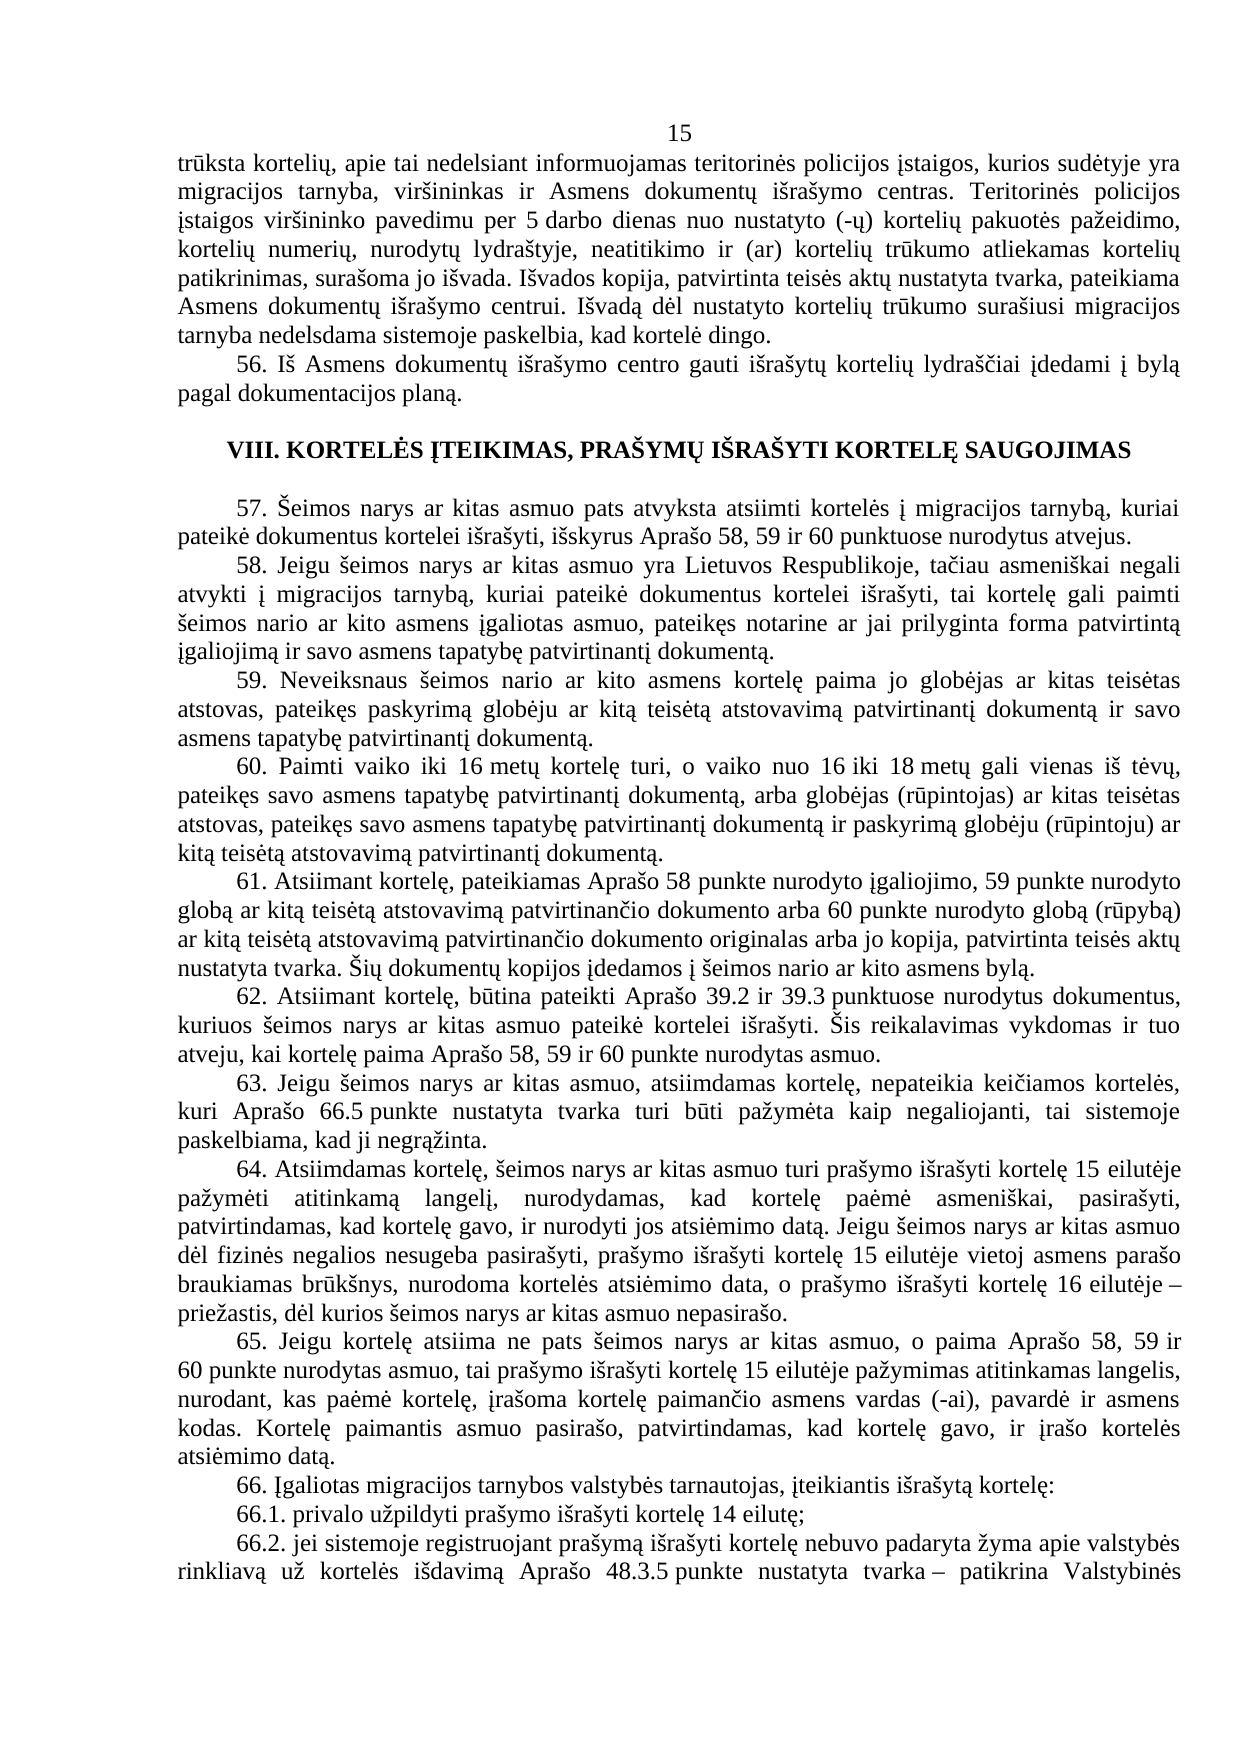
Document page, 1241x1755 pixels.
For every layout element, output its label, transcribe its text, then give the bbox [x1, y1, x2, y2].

text 58. Jeigu šeimos narys ar kitas asmuo yra Lietuvos Respublikoje, tačiau asmeniškai negali atvykti į migracijos tarnybą, kuriai pateikė dokumentus kortelei išrašyti, tai kortelę gali paimti šeimos nario ar kito asmens įgaliotas asmuo, pateikęs notarine ar jai prilyginta forma patvirtintą įgaliojimą ir savo asmens tapatybę patvirtinantį dokumentą. [177, 550, 1181, 665]
text 60. Paimti vaiko iki 16 metų kortelę turi, o vaiko nuo 16 iki 18 metų gali vienas iš tėvų, pateikęs savo asmens tapatybę patvirtinantį dokumentą, arba globėjas (rūpintojas) ar kitas teisėtas atstovas, pateikęs savo asmens tapatybę patvirtinantį dokumentą ir paskyrimą globėju (rūpintoju) ar kitą teisėtą atstovavimą patvirtinantį dokumentą. [177, 751, 1181, 866]
text 65. Jeigu kortelę atsiima ne pats šeimos narys ar kitas asmuo, o paima Aprašo 58, 59 ir 60 punkte nurodytas asmuo, tai prašymo išrašyti kortelę 15 eilutėje pažymimas atitinkamas langelis, nurodant, kas paėmė kortelę, įrašoma kortelę paimančio asmens vardas (-ai), pavardė ir asmens kodas. Kortelę paimantis asmuo pasirašo, patvirtindamas, kad kortelę gavo, ir įrašo kortelės atsiėmimo datą. [177, 1326, 1181, 1470]
text 61. Atsiimant kortelę, pateikiamas Aprašo 58 punkte nurodyto įgaliojimo, 59 punkte nurodyto globą ar kitą teisėtą atstovavimą patvirtinančio dokumento arba 60 punkte nurodyto globą (rūpybą) ar kitą teisėtą atstovavimą patvirtinančio dokumento originalas arba jo kopija, patvirtinta teisės aktų nustatyta tvarka. Šių dokumentų kopijos įdedamos į šeimos nario ar kito asmens bylą. [177, 866, 1181, 981]
text 63. Jeigu šeimos narys ar kitas asmuo, atsiimdamas kortelę, nepateikia keičiamos kortelės, kuri Aprašo 66.5 punkte nustatyta tvarka turi būti pažymėta kaip negaliojanti, tai sistemoje paskelbiama, kad ji negrąžinta. [177, 1068, 1181, 1154]
text 64. Atsiimdamas kortelę, šeimos narys ar kitas asmuo turi prašymo išrašyti kortelę 15 eilutėje pažymėti atitinkamą langelį, nurodydamas, kad kortelę paėmė asmeniškai, pasirašyti, patvirtindamas, kad kortelę gavo, ir nurodyti jos atsiėmimo datą. Jeigu šeimos narys ar kitas asmuo dėl fizinės negalios nesugeba pasirašyti, prašymo išrašyti kortelę 15 eilutėje vietoj asmens parašo braukiamas brūkšnys, nurodoma kortelės atsiėmimo data, o prašymo išrašyti kortelę 16 eilutėje – priežastis, dėl kurios šeimos narys ar kitas asmuo nepasirašo. [177, 1154, 1181, 1326]
text 62. Atsiimant kortelę, būtina pateikti Aprašo 39.2 ir 39.3 punktuose nurodytus dokumentus, kuriuos šeimos narys ar kitas asmuo pateikė kortelei išrašyti. Šis reikalavimas vykdomas ir tuo atveju, kai kortelę paima Aprašo 58, 59 ir 60 punkte nurodytas asmuo. [177, 981, 1181, 1068]
text VIII. KORTELĖS ĮTEIKIMAS, PRAŠYMŲ IŠRAŠYTI KORTELĘ SAUGOJIMAS [177, 435, 1181, 464]
text trūksta kortelių, apie tai nedelsiant informuojamas teritorinės policijos įstaigos, kurios sudėtyje yra migracijos tarnyba, viršininkas ir Asmens dokumentų išrašymo centras. Teritorinės policijos įstaigos viršininko pavedimu per 5 darbo dienas nuo nustatyto (-ų) kortelių pakuotės pažeidimo, kortelių numerių, nurodytų lydraštyje, neatitikimo ir (ar) kortelių trūkumo atliekamas kortelių patikrinimas, surašoma jo išvada. Išvados kopija, patvirtinta teisės aktų nustatyta tvarka, pateikiama Asmens dokumentų išrašymo centrui. Išvadą dėl nustatyto kortelių trūkumo surašiusi migracijos tarnyba nedelsdama sistemoje paskelbia, kad kortelė dingo. [177, 148, 1181, 349]
text 56. Iš Asmens dokumentų išrašymo centro gauti išrašytų kortelių lydraščiai įdedami į bylą pagal dokumentacijos planą. [177, 349, 1181, 406]
text 66.2. jei sistemoje registruojant prašymą išrašyti kortelę nebuvo padaryta žyma apie valstybės rinkliavą už kortelės išdavimą Aprašo 48.3.5 punkte nustatyta tvarka – patikrina Valstybinės [177, 1528, 1181, 1585]
text 66. Įgaliotas migracijos tarnybos valstybės tarnautojas, įteikiantis išrašytą kortelę: [177, 1470, 1181, 1499]
text 66.1. privalo užpildyti prašymo išrašyti kortelę 14 eilutę; [177, 1499, 1181, 1528]
text 59. Neveiksnaus šeimos nario ar kito asmens kortelę paima jo globėjas ar kitas teisėtas atstovas, pateikęs paskyrimą globėju ar kitą teisėtą atstovavimą patvirtinantį dokumentą ir savo asmens tapatybę patvirtinantį dokumentą. [177, 665, 1181, 751]
text 57. Šeimos narys ar kitas asmuo pats atvyksta atsiimti kortelės į migracijos tarnybą, kuriai pateikė dokumentus kortelei išrašyti, išskyrus Aprašo 58, 59 ir 60 punktuose nurodytus atvejus. [177, 493, 1181, 550]
